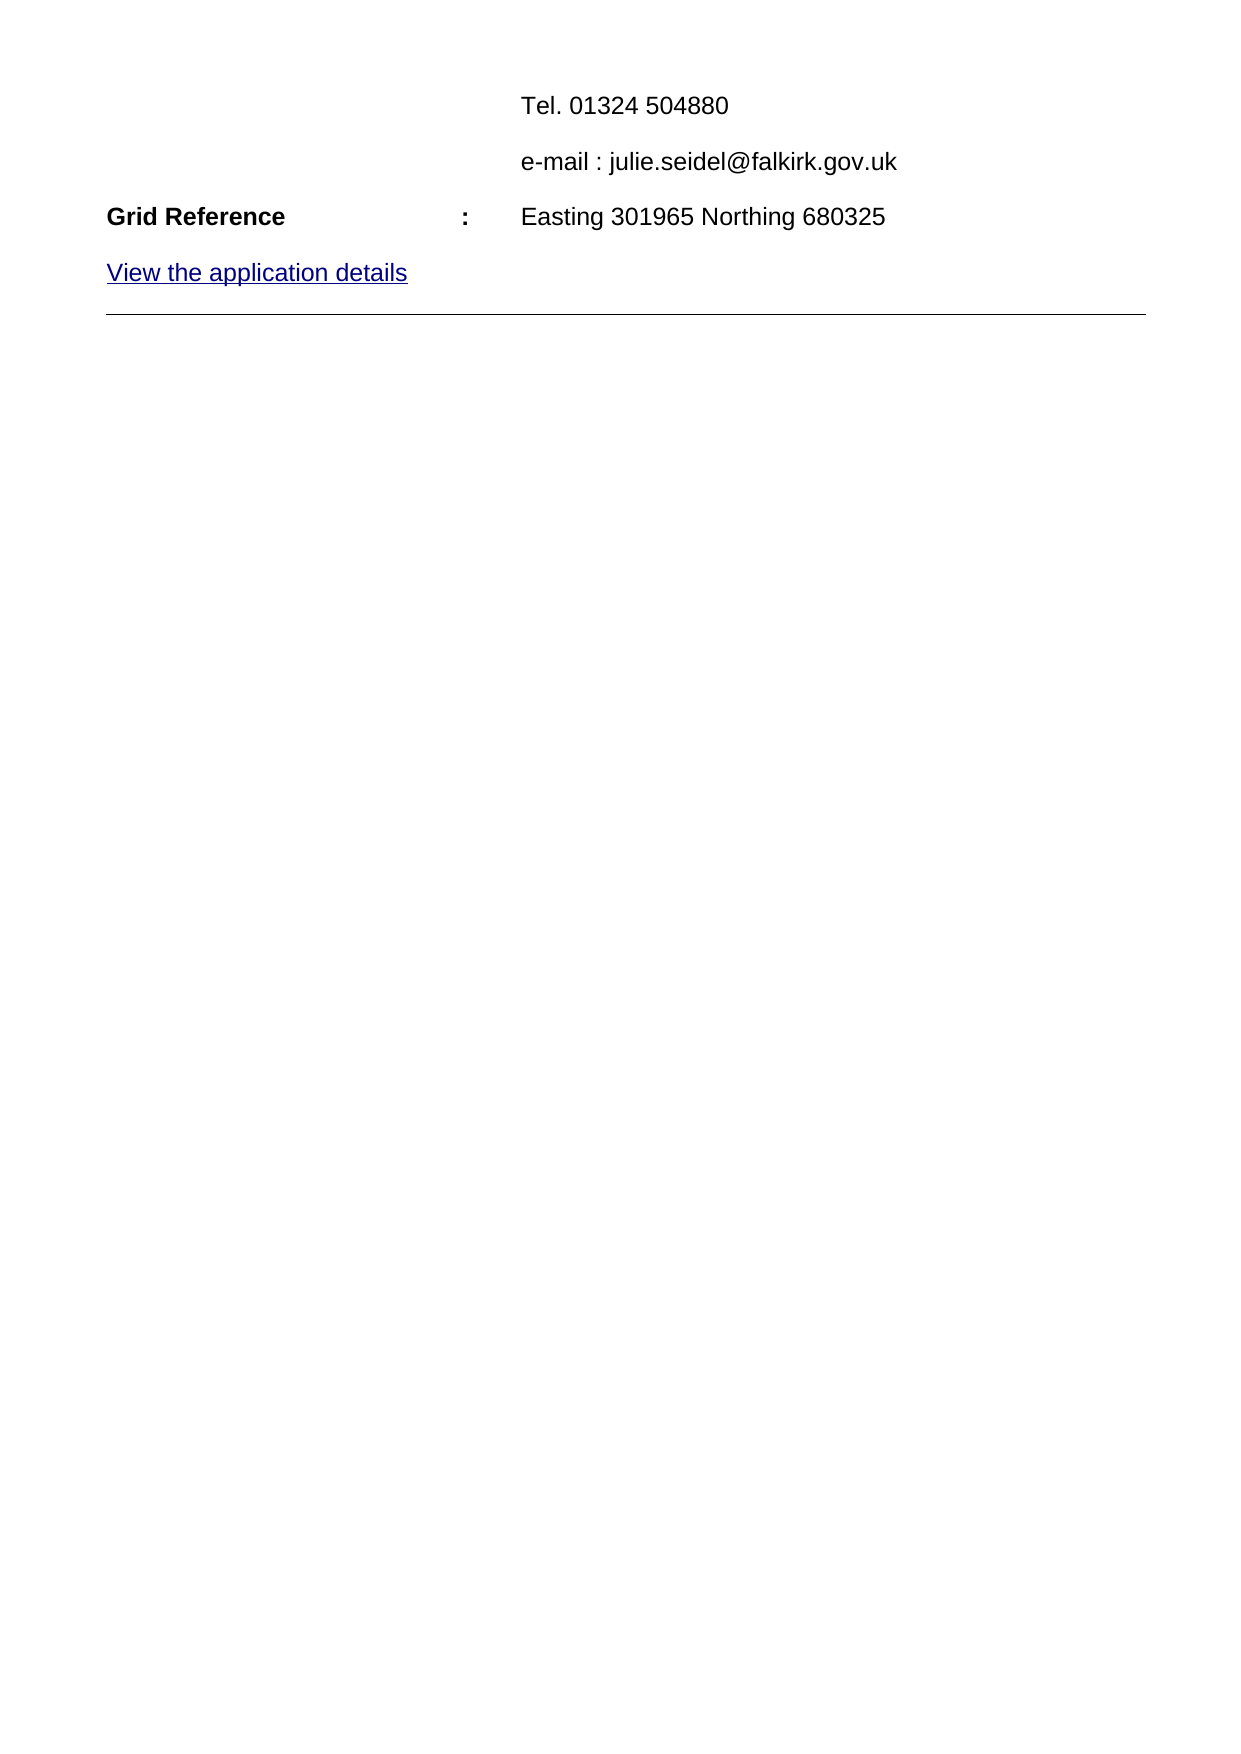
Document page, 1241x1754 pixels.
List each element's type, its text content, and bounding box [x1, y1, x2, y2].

text Grid Reference : Easting 301965 Northing 680325 [106, 202, 1146, 231]
text Tel. 01324 504880 [106, 91, 1146, 119]
text View the application details [106, 258, 1146, 287]
text e-mail : julie.seidel@falkirk.gov.uk [106, 146, 1146, 175]
